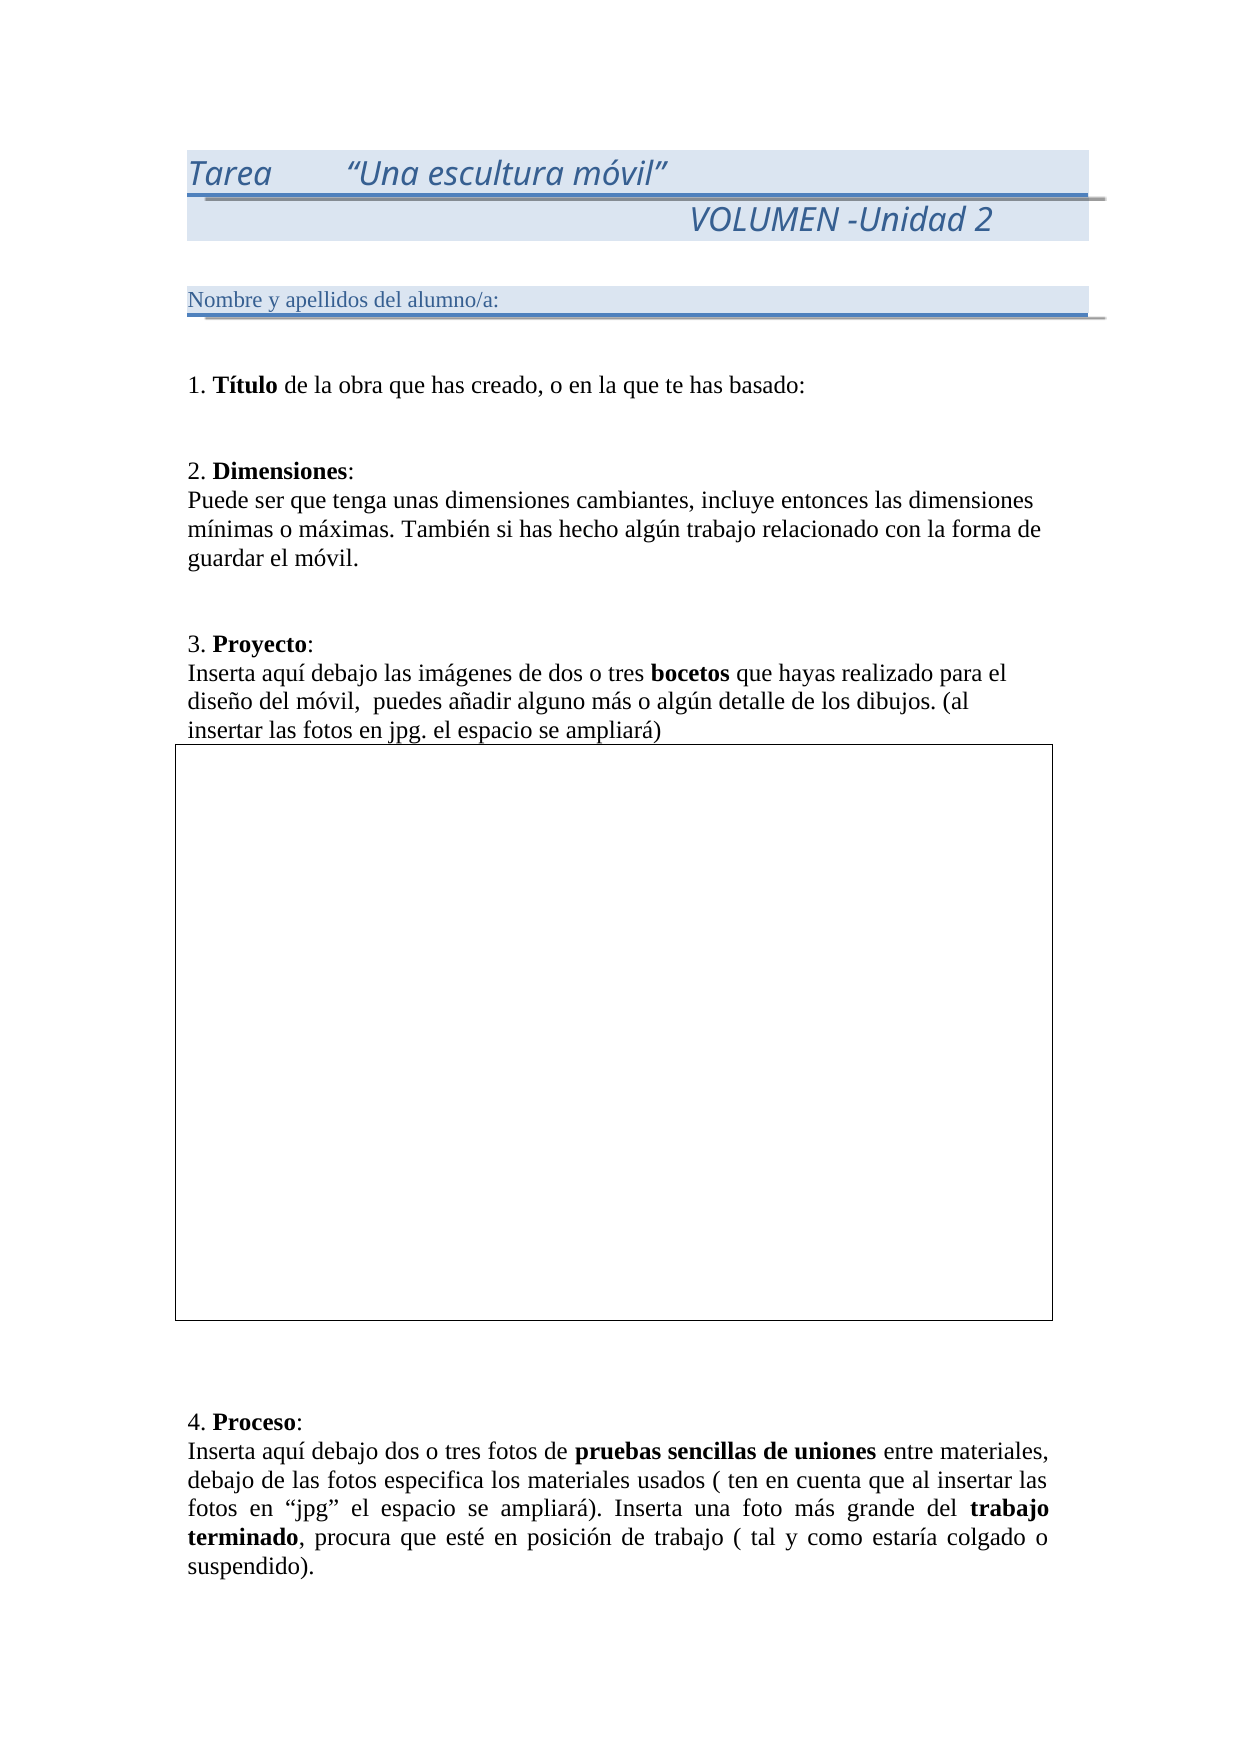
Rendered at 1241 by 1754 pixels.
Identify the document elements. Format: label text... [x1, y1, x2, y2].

text Tarea “Una escultura móvil” [187, 150, 1089, 195]
text 1. Título de la obra que has creado, o en la que te has basado: [187, 370, 1049, 399]
text Puede ser que tenga unas dimensiones cambiantes, incluye entonces las dimensiones mínimas o máximas. También si has hecho algún trabajo relacionado con la forma de guardar el móvil. [187, 485, 1049, 571]
text Inserta aquí debajo las imágenes de dos o tres bocetos que hayas realizado para el diseño del móvil, puedes añadir alguno más o algún detalle de los dibujos. (al insertar las fotos en jpg. el espacio se ampliará) [187, 658, 1049, 744]
text 3. Proyecto: [187, 629, 1049, 658]
text Nombre y apellidos del alumno/a: [187, 286, 1089, 313]
text 4. Proceso: [187, 1407, 1049, 1436]
table_header [176, 745, 1052, 1320]
text 2. Dimensiones: [187, 456, 1049, 485]
text Inserta aquí debajo dos o tres fotos de pruebas sencillas de uniones entre materiales, debajo de las fotos especifica los materiales usados ( ten en cuenta que al insertar las fotos en “jpg” el espacio se ampliará). Inserta una foto más grande del trabajo terminado, procura que esté en posición de trabajo ( tal y como estaría colgado o suspendido). [187, 1436, 1049, 1580]
text VOLUMEN -Unidad 2 [187, 197, 1089, 241]
